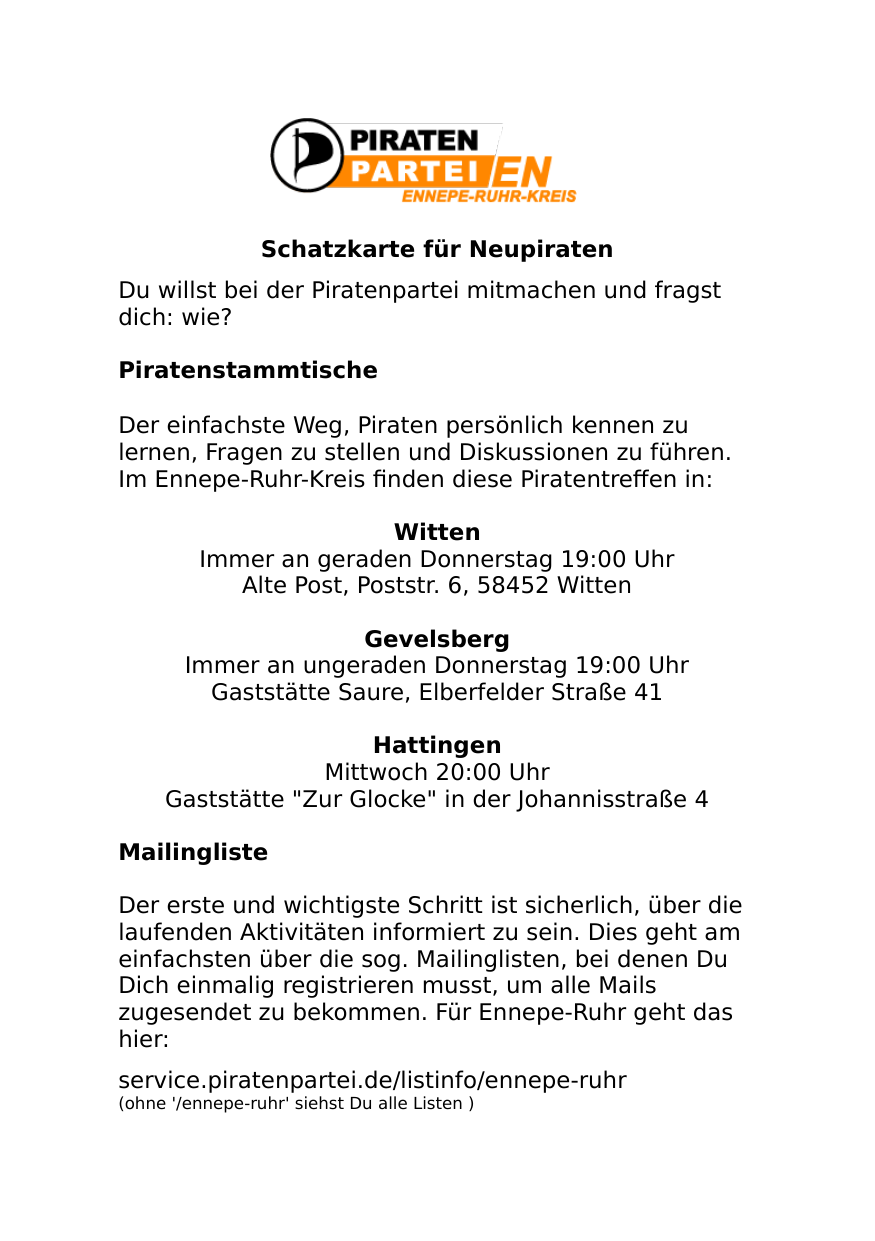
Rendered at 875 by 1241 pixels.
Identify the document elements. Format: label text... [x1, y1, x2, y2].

text Immer an geraden Donnerstag 19:00 Uhr [118, 546, 756, 573]
text service.piratenpartei.de/listinfo/ennepe-ruhr [118, 1067, 756, 1094]
text Mailingliste [118, 839, 756, 866]
text Gaststätte "Zur Glocke" in der Johannisstraße 4 [118, 786, 756, 813]
text Schatzkarte für Neupiraten [118, 236, 756, 263]
text Gevelsberg [118, 626, 756, 653]
text (ohne '/ennepe-ruhr' siehst Du alle Listen ) [118, 1094, 756, 1113]
text Immer an ungeraden Donnerstag 19:00 Uhr [118, 653, 756, 679]
text Alte Post, Poststr. 6, 58452 Witten [118, 573, 756, 599]
text Der erste und wichtigste Schritt ist sicherlich, über die laufenden Aktivitäten informiert zu sein. Dies geht am einfachsten über die sog. Mailinglisten, bei denen Du Dich einmalig registrieren musst, um alle Mails zugesendet zu bekommen. Für Ennepe-Ruhr geht das hier: [118, 893, 756, 1053]
text Du willst bei der Piratenpartei mitmachen und fragst dich: wie? [118, 277, 756, 331]
picture [270, 118, 604, 208]
text Witten [118, 519, 756, 546]
text Gaststätte Saure, Elberfelder Straße 41 [118, 679, 756, 706]
text Hattingen [118, 733, 756, 759]
text Piratenstammtische [118, 357, 756, 384]
text Der einfachste Weg, Piraten persönlich kennen zu lernen, Fragen zu stellen und Diskussionen zu führen. Im Ennepe-Ruhr-Kreis finden diese Piratentreffen in: [118, 413, 756, 493]
text Mittwoch 20:00 Uhr [118, 759, 756, 786]
